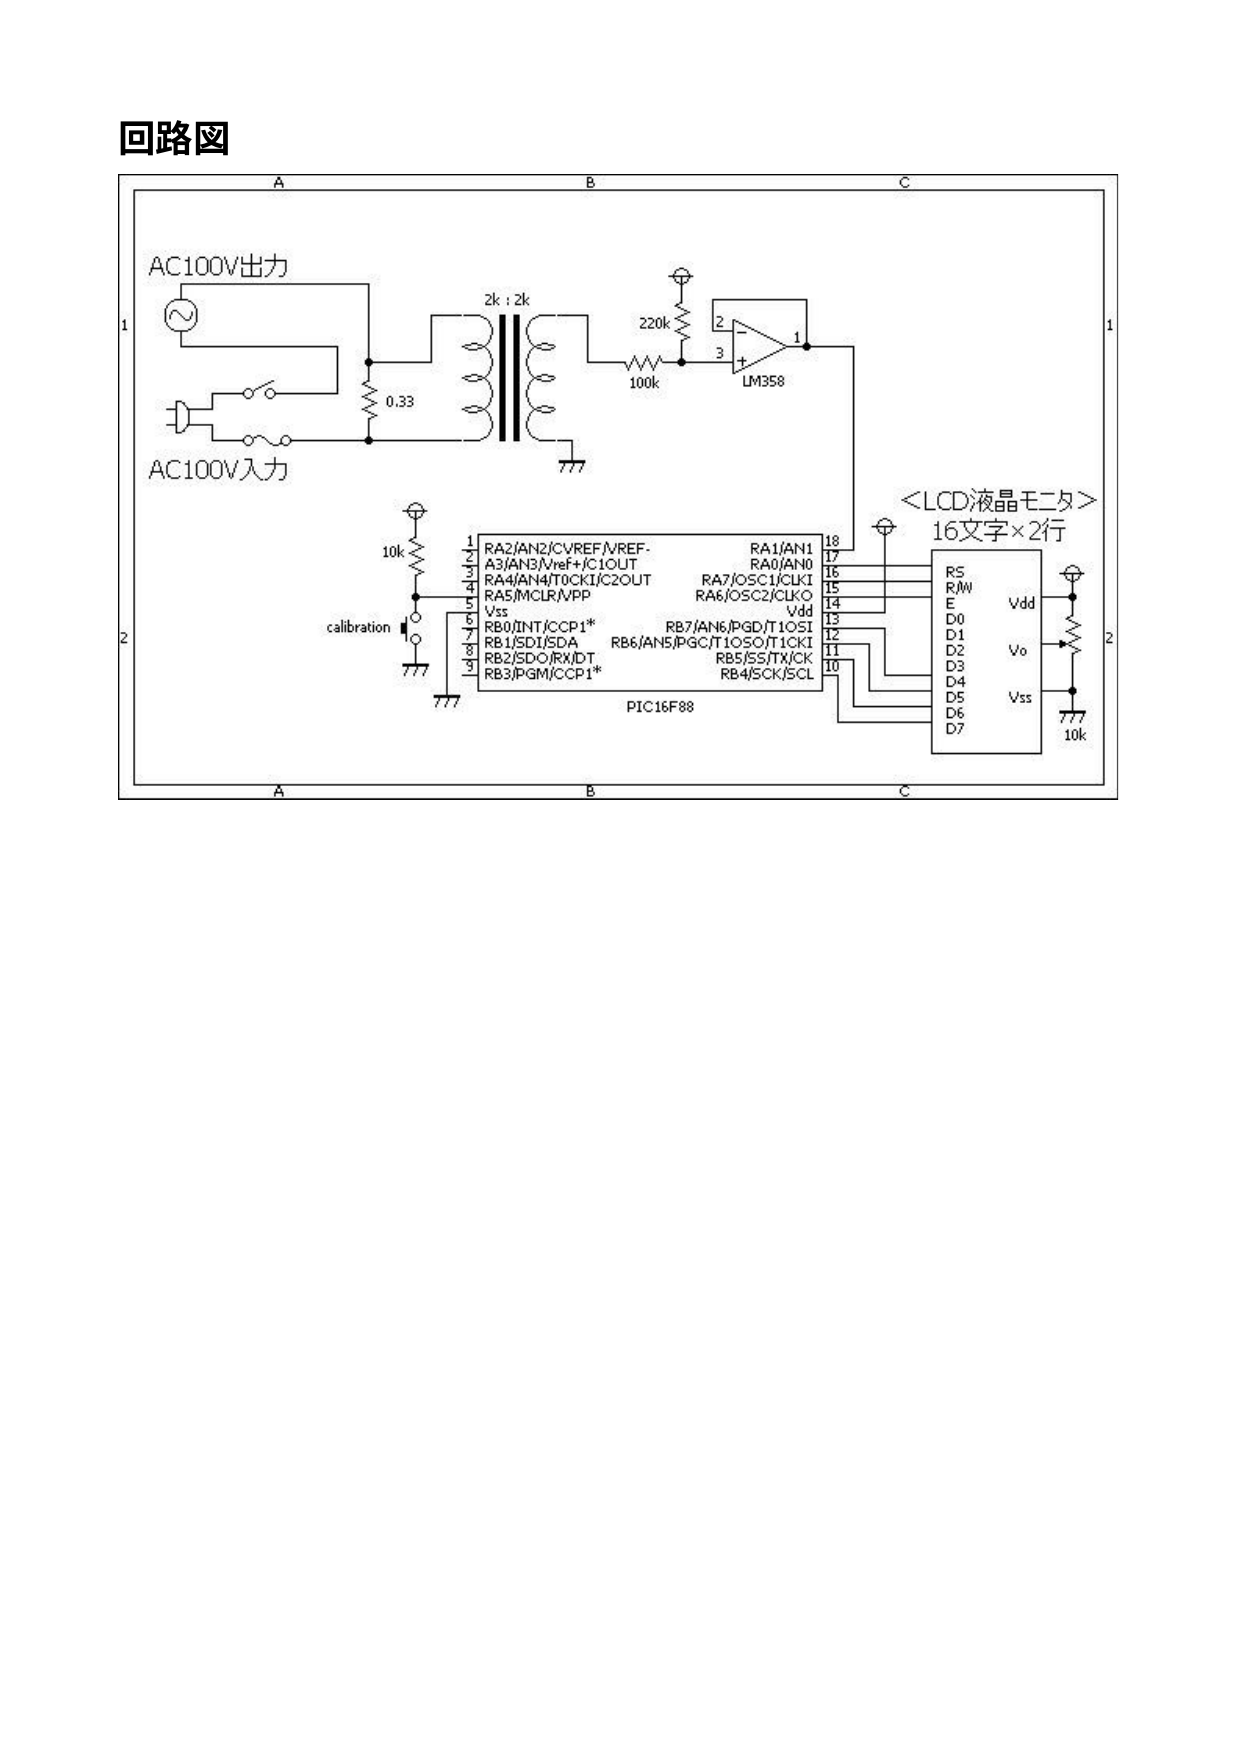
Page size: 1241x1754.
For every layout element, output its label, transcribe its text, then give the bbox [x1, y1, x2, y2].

subtitle 回路図 [118, 118, 1122, 162]
picture [118, 174, 1119, 800]
